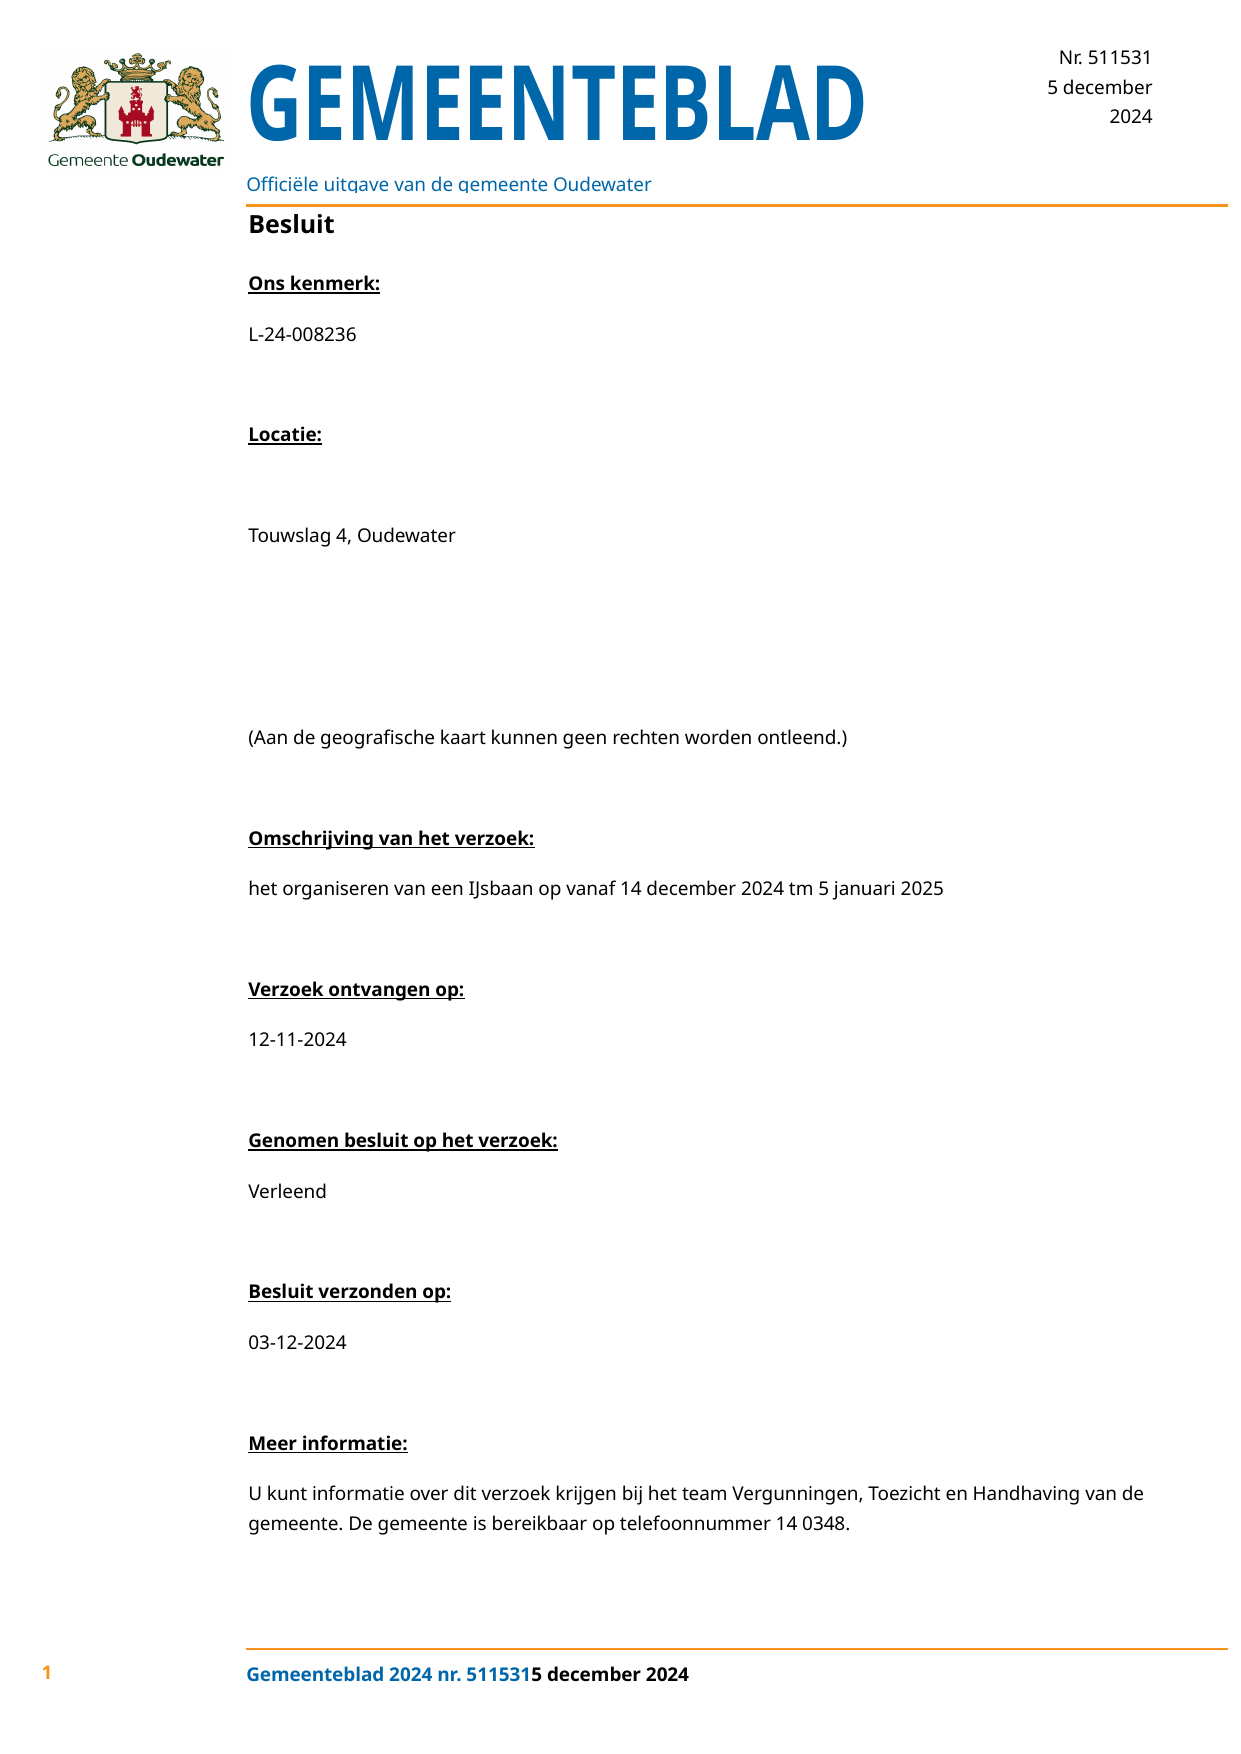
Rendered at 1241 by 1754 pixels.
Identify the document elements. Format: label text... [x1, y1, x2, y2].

text U kunt informatie over dit verzoek krijgen bij het team Vergunningen, Toezicht en Handhaving van de gemeente. De gemeente is bereikbaar op telefoonnummer 14 0348. [248, 1480, 1152, 1536]
text 12-11-2024 [248, 1027, 1152, 1052]
text (Aan de geografische kaart kunnen geen rechten worden ontleend.) [248, 724, 1152, 750]
text Locatie: [248, 422, 1152, 447]
text Ons kenmerk: [248, 270, 1152, 296]
text L-24-008236 [248, 321, 1152, 346]
text Verzoek ontvangen op: [248, 976, 1152, 1002]
text Besluit verzonden op: [248, 1279, 1152, 1304]
text Genomen besluit op het verzoek: [248, 1127, 1152, 1153]
text Touwslag 4, Oudewater [248, 522, 1152, 548]
picture [41, 47, 231, 172]
text Besluit [248, 207, 1152, 241]
text Meer informatie: [248, 1430, 1152, 1456]
text het organiseren van een IJsbaan op vanaf 14 december 2024 tm 5 januari 2025 [248, 875, 1152, 901]
text Omschrijving van het verzoek: [248, 825, 1152, 851]
text Verleend [248, 1178, 1152, 1203]
text 03-12-2024 [248, 1329, 1152, 1355]
